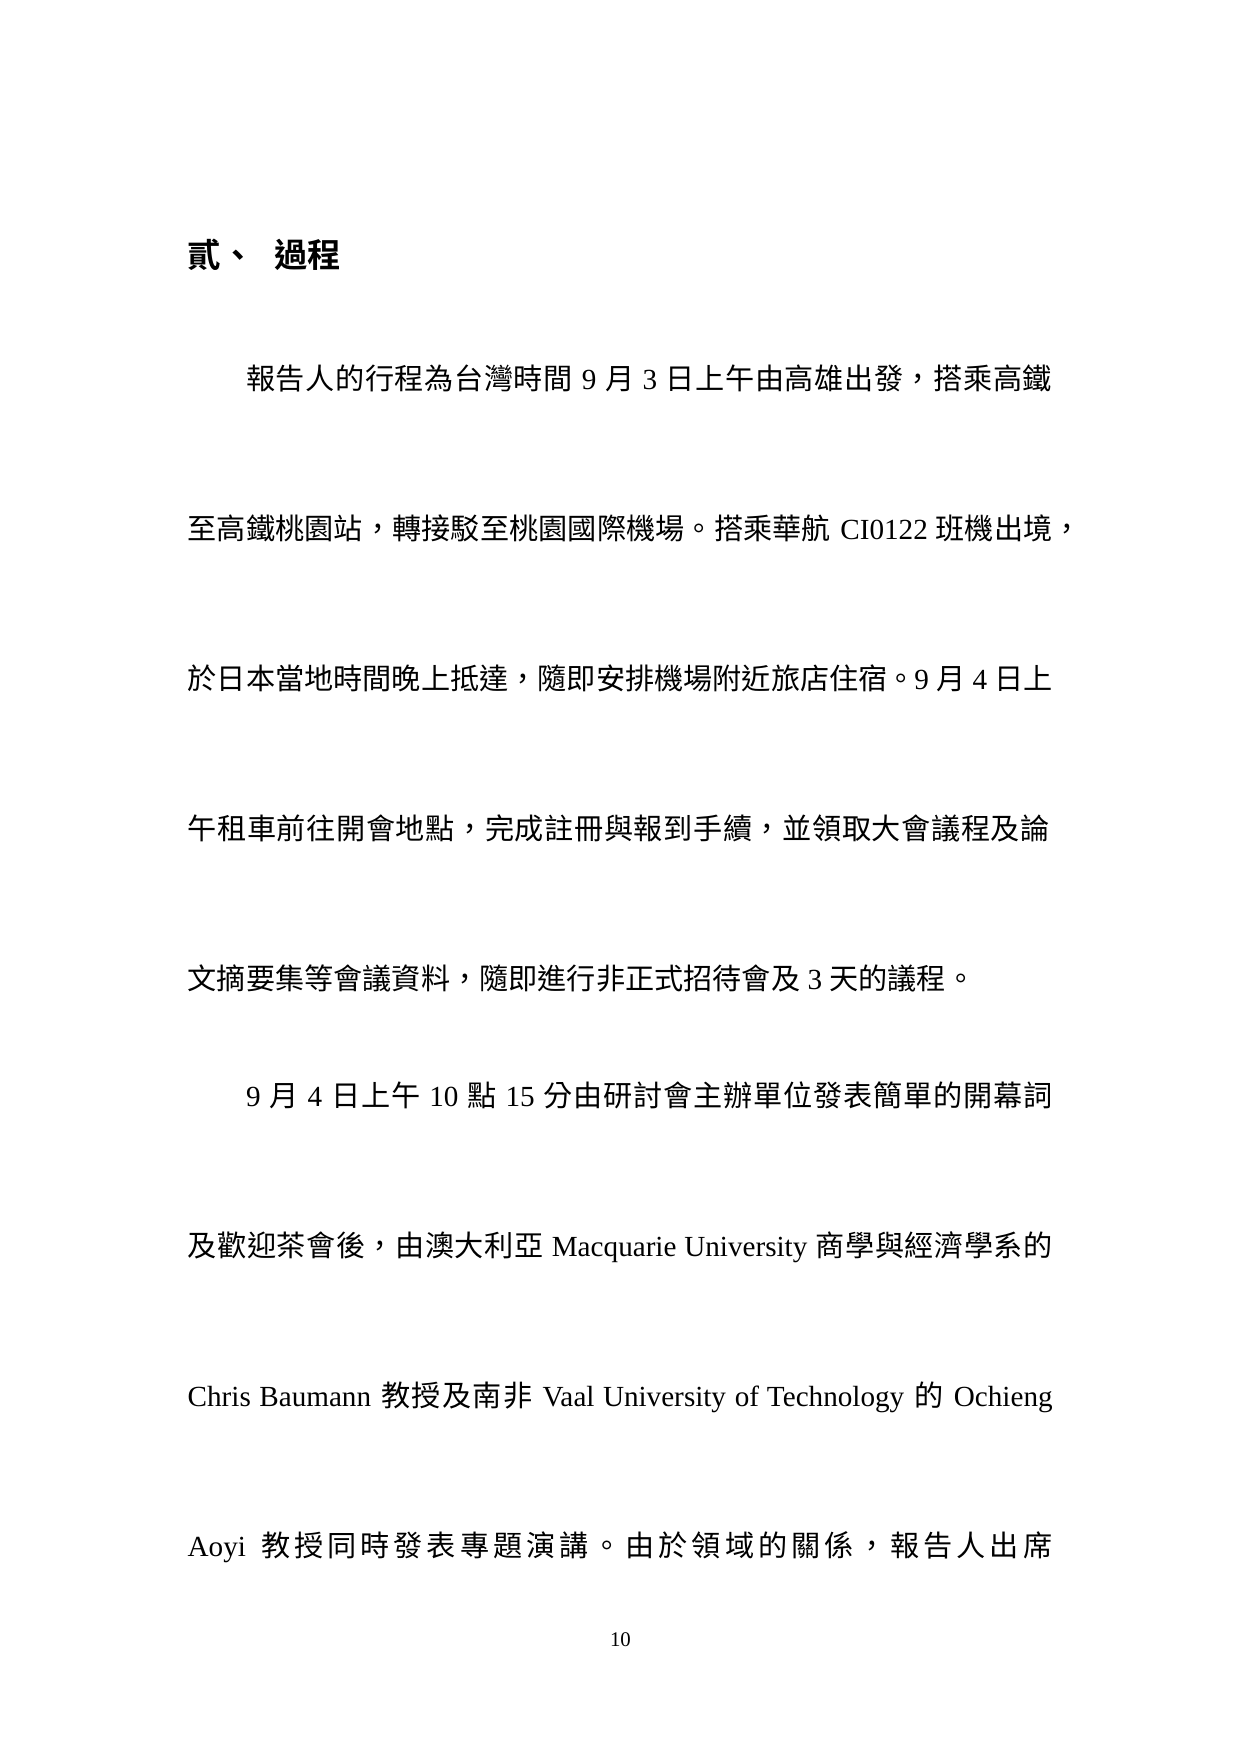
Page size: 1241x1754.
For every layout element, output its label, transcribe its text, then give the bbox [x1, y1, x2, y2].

list 過程 [187, 216, 1053, 291]
text 報告人的行程為台灣時間 9 月 3 日上午由高雄出發，搭乘高鐵至高鐵桃園站，轉接駁至桃園國際機場。搭乘華航 CI0122 班機出境，於日本當地時間晚上抵達，隨即安排機場附近旅店住宿。9 月 4 日上午租車前往開會地點，完成註冊與報到手續，並領取大會議程及論文摘要集等會議資料，隨即進行非正式招待會及 3 天的議程。 [187, 339, 1053, 1014]
text 9 月 4 日上午 10 點 15 分由研討會主辦單位發表簡單的開幕詞及歡迎茶會後，由澳大利亞 Macquarie University 商學與經濟學系的 Chris Baumann 教授及南非 Vaal University of Technology 的 Ochieng Aoyi 教授同時發表專題演講。由於領域的關係，報告人出席Baumann 教授的演講，主要是在探討為何東亞國家（中國大陸、日本、韓國、新加坡及中華民國）學生在一些國際重要學科成績（例如 PISA）優於西方國家的現象，並以澳大利亞、中國大陸及韓國的樣本作實證分析，最後並針對教育政策提出建議。 [187, 1056, 1053, 1581]
